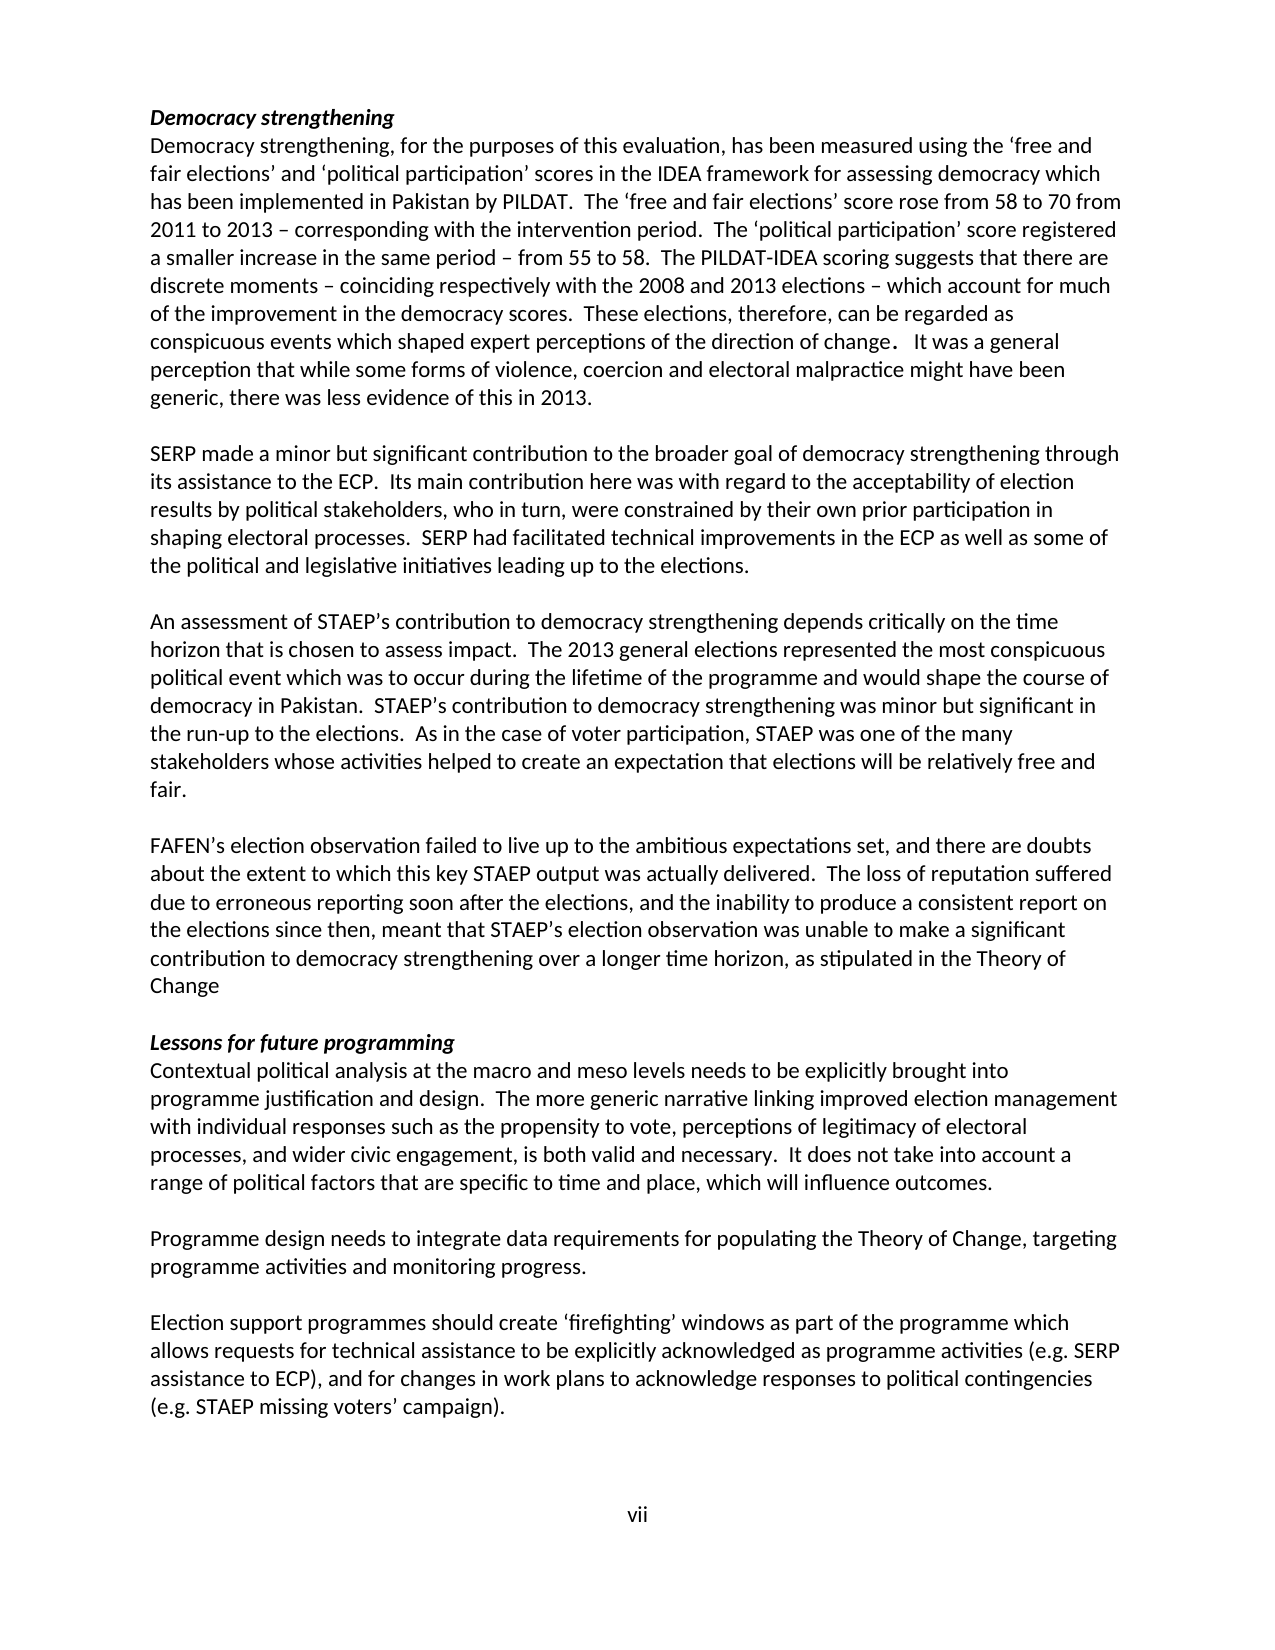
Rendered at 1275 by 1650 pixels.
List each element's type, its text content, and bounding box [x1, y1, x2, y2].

text FAFEN’s election observation failed to live up to the ambitious expectations set, and there are doubts about the extent to which this key STAEP output was actually delivered. The loss of reputation suffered due to erroneous reporting soon after the elections, and the inability to produce a consistent report on the elections since then, meant that STAEP’s election observation was unable to make a significant contribution to democracy strengthening over a longer time horizon, as stipulated in the Theory of Change [150, 832, 1125, 1000]
text Democracy strengthening [150, 103, 1125, 131]
text Democracy strengthening, for the purposes of this evaluation, has been measured using the ‘free and fair elections’ and ‘political participation’ scores in the IDEA framework for assessing democracy which has been implemented in Pakistan by PILDAT. The ‘free and fair elections’ score rose from 58 to 70 from 2011 to 2013 – corresponding with the intervention period. The ‘political participation’ score registered a smaller increase in the same period – from 55 to 58. The PILDAT-IDEA scoring suggests that there are discrete moments – coinciding respectively with the 2008 and 2013 elections – which account for much of the improvement in the democracy scores. These elections, therefore, can be regarded as conspicuous events which shaped expert perceptions of the direction of change. It was a general perception that while some forms of violence, coercion and electoral malpractice might have been generic, there was less evidence of this in 2013. [150, 131, 1125, 411]
text Programme design needs to integrate data requirements for populating the Theory of Change, targeting programme activities and monitoring progress. [150, 1224, 1125, 1280]
text An assessment of STAEP’s contribution to democracy strengthening depends critically on the time horizon that is chosen to assess impact. The 2013 general elections represented the most conspicuous political event which was to occur during the lifetime of the programme and would shape the course of democracy in Pakistan. STAEP’s contribution to democracy strengthening was minor but significant in the run-up to the elections. As in the case of voter participation, STAEP was one of the many stakeholders whose activities helped to create an expectation that elections will be relatively free and fair. [150, 607, 1125, 803]
text Election support programmes should create ‘firefighting’ windows as part of the programme which allows requests for technical assistance to be explicitly acknowledged as programme activities (e.g. SERP assistance to ECP), and for changes in work plans to acknowledge responses to political contingencies (e.g. STAEP missing voters’ campaign). [150, 1308, 1125, 1420]
text Lessons for future programming [150, 1028, 1125, 1056]
text Contextual political analysis at the macro and meso levels needs to be explicitly brought into programme justification and design. The more generic narrative linking improved election management with individual responses such as the propensity to vote, perceptions of legitimacy of electoral processes, and wider civic engagement, is both valid and necessary. It does not take into account a range of political factors that are specific to time and place, which will influence outcomes. [150, 1056, 1125, 1196]
text SERP made a minor but significant contribution to the broader goal of democracy strengthening through its assistance to the ECP. Its main contribution here was with regard to the acceptability of election results by political stakeholders, who in turn, were constrained by their own prior participation in shaping electoral processes. SERP had facilitated technical improvements in the ECP as well as some of the political and legislative initiatives leading up to the elections. [150, 439, 1125, 579]
